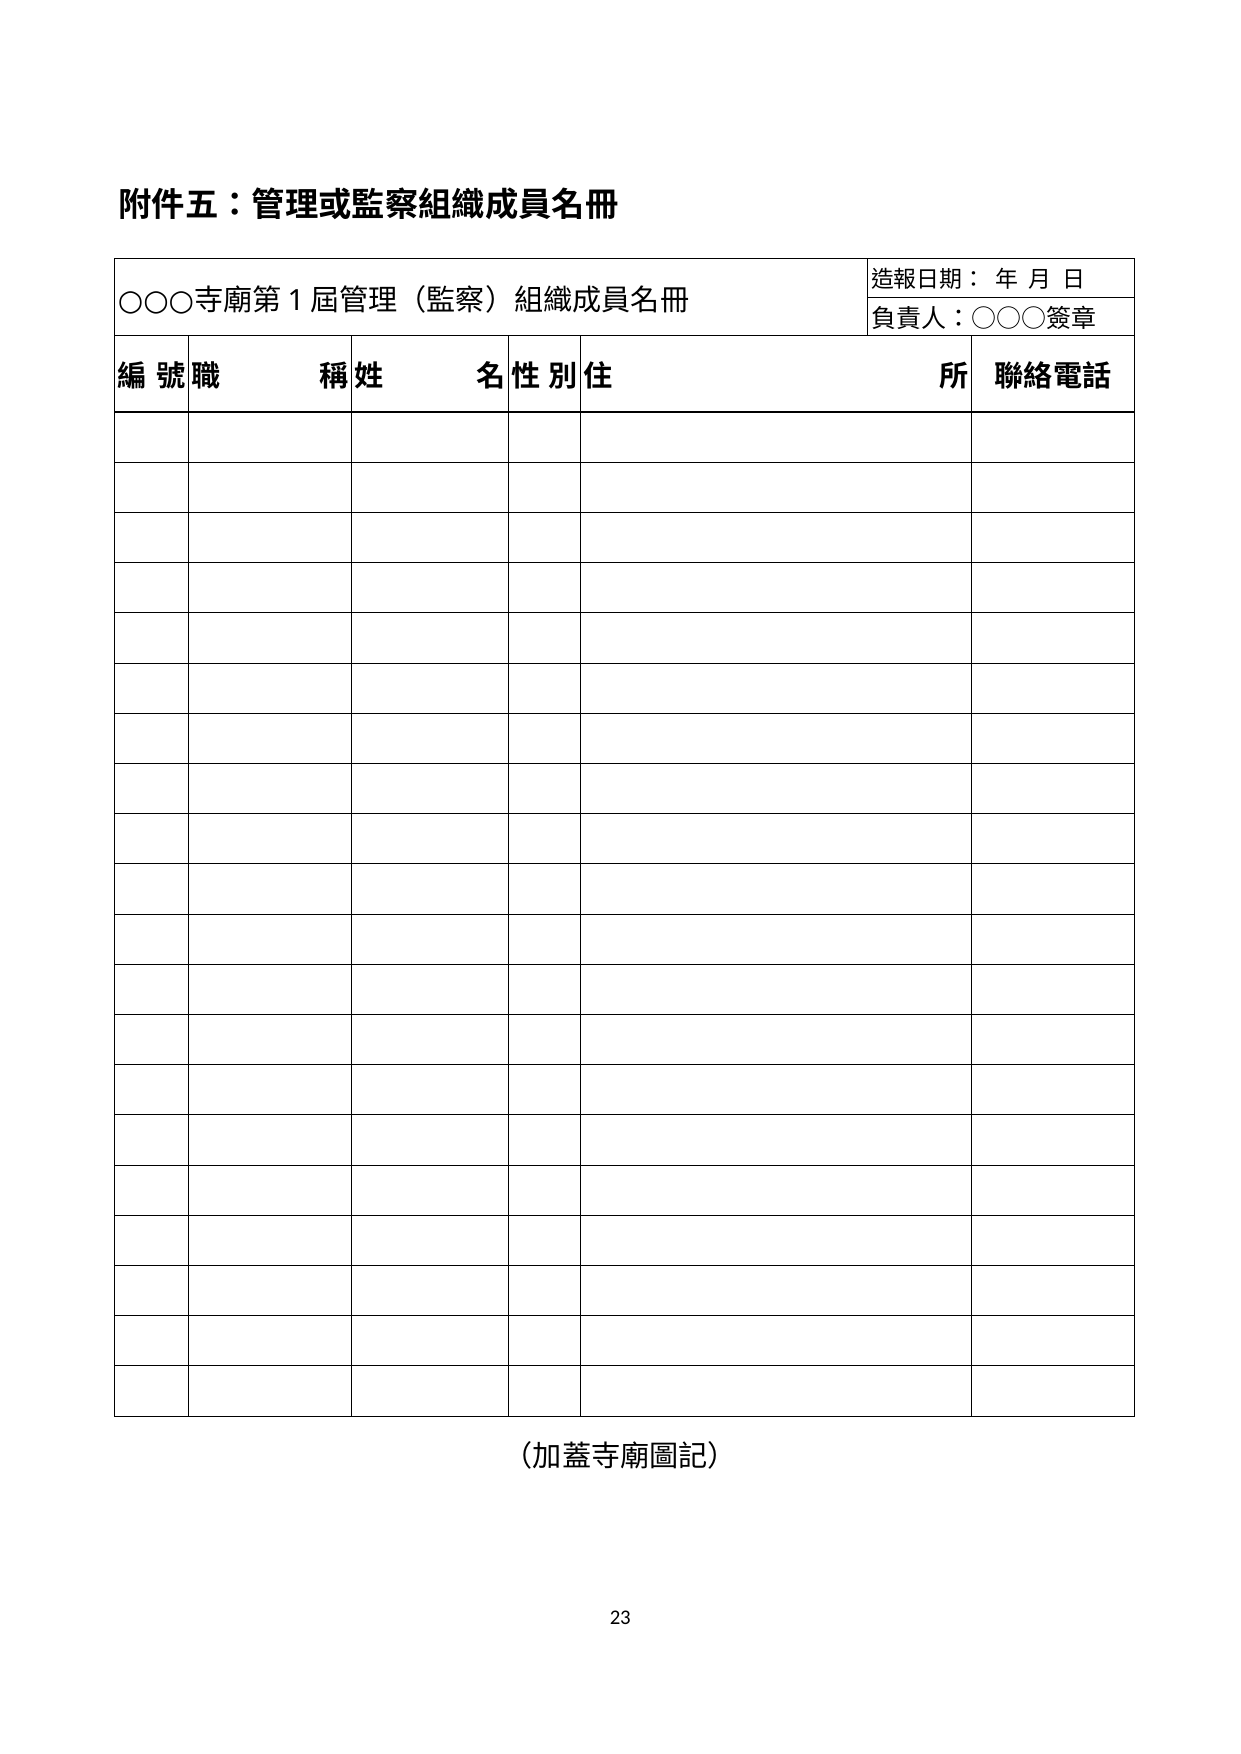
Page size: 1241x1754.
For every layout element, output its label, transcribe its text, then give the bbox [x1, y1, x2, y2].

table_cell [115, 413, 188, 462]
table_cell [972, 1115, 1134, 1164]
table_cell [509, 1065, 580, 1114]
table_cell [115, 1216, 188, 1265]
table_cell [972, 714, 1134, 763]
table_cell [352, 965, 508, 1014]
table_cell [972, 1065, 1134, 1114]
table_cell [972, 664, 1134, 713]
table_cell [189, 664, 351, 713]
table_cell [115, 1266, 188, 1315]
table_cell [189, 613, 351, 662]
table_cell [972, 965, 1134, 1014]
table_cell [115, 1015, 188, 1064]
table_cell [189, 1166, 351, 1215]
table_cell [581, 1115, 971, 1164]
table_cell [352, 563, 508, 612]
table_cell [581, 814, 971, 863]
table_cell [972, 814, 1134, 863]
table_cell 職稱 [189, 336, 351, 411]
table_cell [115, 563, 188, 612]
table_cell [189, 513, 351, 562]
table_cell [581, 965, 971, 1014]
table_cell [972, 1316, 1134, 1365]
table_cell [189, 463, 351, 512]
table_cell [352, 814, 508, 863]
table_cell [189, 864, 351, 913]
table_cell [352, 513, 508, 562]
table_cell [115, 814, 188, 863]
table_cell [352, 1266, 508, 1315]
table_cell [509, 965, 580, 1014]
table_cell [352, 463, 508, 512]
table_cell [189, 714, 351, 763]
table_cell [509, 463, 580, 512]
table_cell [509, 563, 580, 612]
table_cell [189, 1015, 351, 1064]
table_header 造報日期： 年 月 日 [868, 259, 1134, 297]
table_cell [581, 513, 971, 562]
table_cell [581, 413, 971, 462]
table_cell [509, 814, 580, 863]
table_cell [115, 613, 188, 662]
table_cell [972, 1266, 1134, 1315]
table_cell [509, 764, 580, 813]
table_cell [509, 1366, 580, 1416]
table_cell [189, 1216, 351, 1265]
table_cell [581, 764, 971, 813]
table_cell [189, 965, 351, 1014]
table_cell [189, 764, 351, 813]
table_header ○○○寺廟第1屆管理（監察）組織成員名冊 [115, 259, 867, 335]
table_cell [581, 613, 971, 662]
table_cell [189, 814, 351, 863]
table_cell [972, 1216, 1134, 1265]
table_cell [115, 864, 188, 913]
table_cell [115, 1366, 188, 1416]
table_cell [972, 513, 1134, 562]
table_cell [352, 1065, 508, 1114]
table_cell [509, 413, 580, 462]
table_cell [189, 1316, 351, 1365]
table_cell [352, 864, 508, 913]
table_cell [115, 1166, 188, 1215]
table_cell [581, 1266, 971, 1315]
text 附件五：管理或監察組織成員名冊 [118, 164, 1122, 239]
table_cell [509, 1316, 580, 1365]
table_cell [581, 463, 971, 512]
table_cell [972, 613, 1134, 662]
table_cell [581, 864, 971, 913]
table_cell [581, 563, 971, 612]
table_cell [509, 864, 580, 913]
table_cell [581, 1065, 971, 1114]
table_cell [509, 1166, 580, 1215]
table_cell [189, 1115, 351, 1164]
table_cell [972, 413, 1134, 462]
table_cell 性別 [509, 336, 580, 411]
table_cell 聯絡電話 [972, 336, 1134, 411]
table_cell [189, 1266, 351, 1315]
table_cell [115, 714, 188, 763]
table_cell [352, 1216, 508, 1265]
table_cell [189, 413, 351, 462]
table_cell [581, 1366, 971, 1416]
table_cell [352, 413, 508, 462]
table_cell 編號 [115, 336, 188, 411]
table_cell [189, 563, 351, 612]
table_cell [509, 513, 580, 562]
table_cell [189, 1065, 351, 1114]
table_cell [509, 664, 580, 713]
table_cell [115, 1115, 188, 1164]
table_cell [352, 1015, 508, 1064]
table_cell [509, 1115, 580, 1164]
table_cell [509, 613, 580, 662]
table_cell [115, 513, 188, 562]
table_cell [352, 1316, 508, 1365]
table_cell [581, 1166, 971, 1215]
table_cell [115, 463, 188, 512]
table_cell [189, 915, 351, 964]
table_cell [972, 1366, 1134, 1416]
table_cell [352, 664, 508, 713]
table_cell [115, 965, 188, 1014]
table_cell [352, 1366, 508, 1416]
table_cell [115, 1316, 188, 1365]
table_cell [352, 613, 508, 662]
table_cell [972, 1015, 1134, 1064]
text （加蓋寺廟圖記） [118, 1417, 1122, 1492]
table_cell [972, 915, 1134, 964]
table_cell [352, 1166, 508, 1215]
table_cell [115, 1065, 188, 1114]
table_cell 住所 [581, 336, 971, 411]
table_cell [509, 915, 580, 964]
table_cell [509, 1216, 580, 1265]
table_cell 負責人：○○○簽章 [868, 298, 1134, 335]
table_cell [509, 1015, 580, 1064]
table_cell [352, 1115, 508, 1164]
table_cell [972, 864, 1134, 913]
table_cell [352, 915, 508, 964]
table_cell [972, 563, 1134, 612]
table_cell [115, 764, 188, 813]
table_cell [972, 764, 1134, 813]
table_cell [972, 463, 1134, 512]
table_cell [581, 664, 971, 713]
table_cell 姓名 [352, 336, 508, 411]
table_cell [581, 1316, 971, 1365]
table_cell [581, 1216, 971, 1265]
table_cell [972, 1166, 1134, 1215]
table_cell [581, 1015, 971, 1064]
table_cell [509, 714, 580, 763]
table_cell [581, 714, 971, 763]
table_cell [581, 915, 971, 964]
table_cell [189, 1366, 351, 1416]
table_cell [352, 714, 508, 763]
table_cell [352, 764, 508, 813]
table_cell [115, 915, 188, 964]
table_cell [115, 664, 188, 713]
table_cell [509, 1266, 580, 1315]
